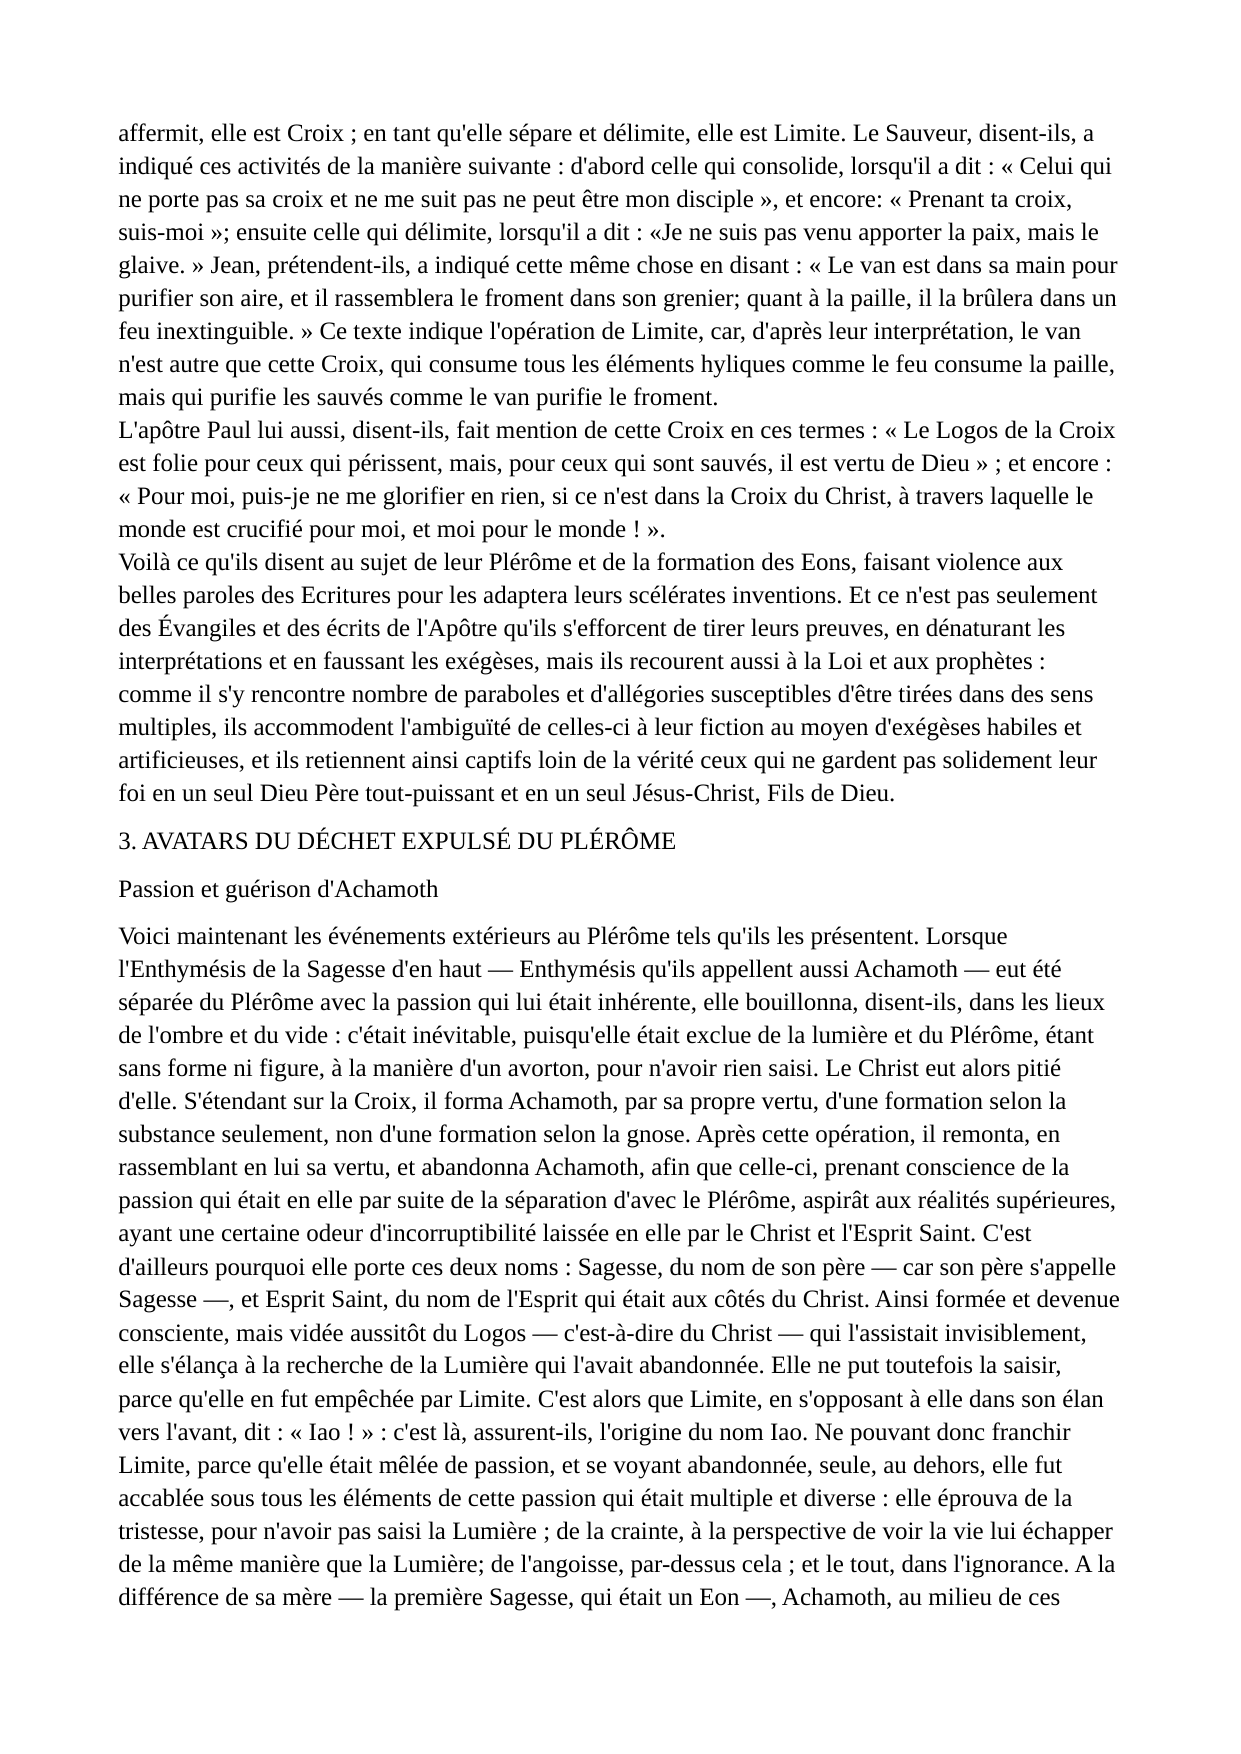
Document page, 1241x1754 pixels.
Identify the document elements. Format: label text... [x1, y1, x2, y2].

text Passion et guérison d'Achamoth [118, 874, 1122, 902]
text 3. AVATARS DU DÉCHET EXPULSÉ DU PLÉRÔME [118, 826, 1122, 855]
text Voici maintenant les événements extérieurs au Plérôme tels qu'ils les présentent. Lorsque l'Enthymésis de la Sagesse d'en haut — Enthymésis qu'ils appellent aussi Achamoth — eut été séparée du Plérôme avec la passion qui lui était inhérente, elle bouillonna, disent-ils, dans les lieux de l'ombre et du vide : c'était inévitable, puisqu'elle était exclue de la lumière et du Plérôme, étant sans forme ni figure, à la manière d'un avorton, pour n'avoir rien saisi. Le Christ eut alors pitié d'elle. S'étendant sur la Croix, il forma Achamoth, par sa propre vertu, d'une formation selon la substance seulement, non d'une formation selon la gnose. Après cette opération, il remonta, en rassemblant en lui sa vertu, et abandonna Achamoth, afin que celle-ci, prenant conscience de la passion qui était en elle par suite de la séparation d'avec le Plérôme, aspirât aux réalités supérieures, ayant une certaine odeur d'incorruptibilité laissée en elle par le Christ et l'Esprit Saint. C'est d'ailleurs pourquoi elle porte ces deux noms : Sagesse, du nom de son père — car son père s'appelle Sagesse —, et Esprit Saint, du nom de l'Esprit qui était aux côtés du Christ. Ainsi formée et devenue consciente, mais vidée aussitôt du Logos — c'est-à-dire du Christ — qui l'assistait invisiblement, elle s'élança à la recherche de la Lumière qui l'avait abandonnée. Elle ne put toutefois la saisir, parce qu'elle en fut empêchée par Limite. C'est alors que Limite, en s'opposant à elle dans son élan vers l'avant, dit : « Iao ! » : c'est là, assurent-ils, l'origine du nom Iao. Ne pouvant donc franchir Limite, parce qu'elle était mêlée de passion, et se voyant abandonnée, seule, au dehors, elle fut accablée sous tous les éléments de cette passion qui était multiple et diverse : elle éprouva de la tristesse, pour n'avoir pas saisi la Lumière ; de la crainte, à la perspective de voir la vie lui échapper de la même manière que la Lumière; de l'angoisse, par-dessus cela ; et le tout, dans l'ignorance. A la différence de sa mère — la première Sagesse, qui était un Eon —, Achamoth, au milieu de ces [118, 921, 1122, 1611]
text affermit, elle est Croix ; en tant qu'elle sépare et délimite, elle est Limite. Le Sauveur, disent-ils, a indiqué ces activités de la manière suivante : d'abord celle qui consolide, lorsqu'il a dit : « Celui qui ne porte pas sa croix et ne me suit pas ne peut être mon disciple », et encore: « Prenant ta croix, suis-moi »; ensuite celle qui délimite, lorsqu'il a dit : «Je ne suis pas venu apporter la paix, mais le glaive. » Jean, prétendent-ils, a indiqué cette même chose en disant : « Le van est dans sa main pour purifier son aire, et il rassemblera le froment dans son grenier; quant à la paille, il la brûlera dans un feu inextinguible. » Ce texte indique l'opération de Limite, car, d'après leur interprétation, le van n'est autre que cette Croix, qui consume tous les éléments hyliques comme le feu consume la paille, mais qui purifie les sauvés comme le van purifie le froment. L'apôtre Paul lui aussi, disent-ils, fait mention de cette Croix en ces termes : « Le Logos de la Croix est folie pour ceux qui périssent, mais, pour ceux qui sont sauvés, il est vertu de Dieu » ; et encore : « Pour moi, puis-je ne me glorifier en rien, si ce n'est dans la Croix du Christ, à travers laquelle le monde est crucifié pour moi, et moi pour le monde ! ». Voilà ce qu'ils disent au sujet de leur Plérôme et de la formation des Eons, faisant violence aux belles paroles des Ecritures pour les adaptera leurs scélérates inventions. Et ce n'est pas seulement des Évangiles et des écrits de l'Apôtre qu'ils s'efforcent de tirer leurs preuves, en dénaturant les interprétations et en faussant les exégèses, mais ils recourent aussi à la Loi et aux prophètes : comme il s'y rencontre nombre de paraboles et d'allégories susceptibles d'être tirées dans des sens multiples, ils accommodent l'ambiguïté de celles-ci à leur fiction au moyen d'exégèses habiles et artificieuses, et ils retiennent ainsi captifs loin de la vérité ceux qui ne gardent pas solidement leur foi en un seul Dieu Père tout-puissant et en un seul Jésus-Christ, Fils de Dieu. [118, 118, 1122, 807]
